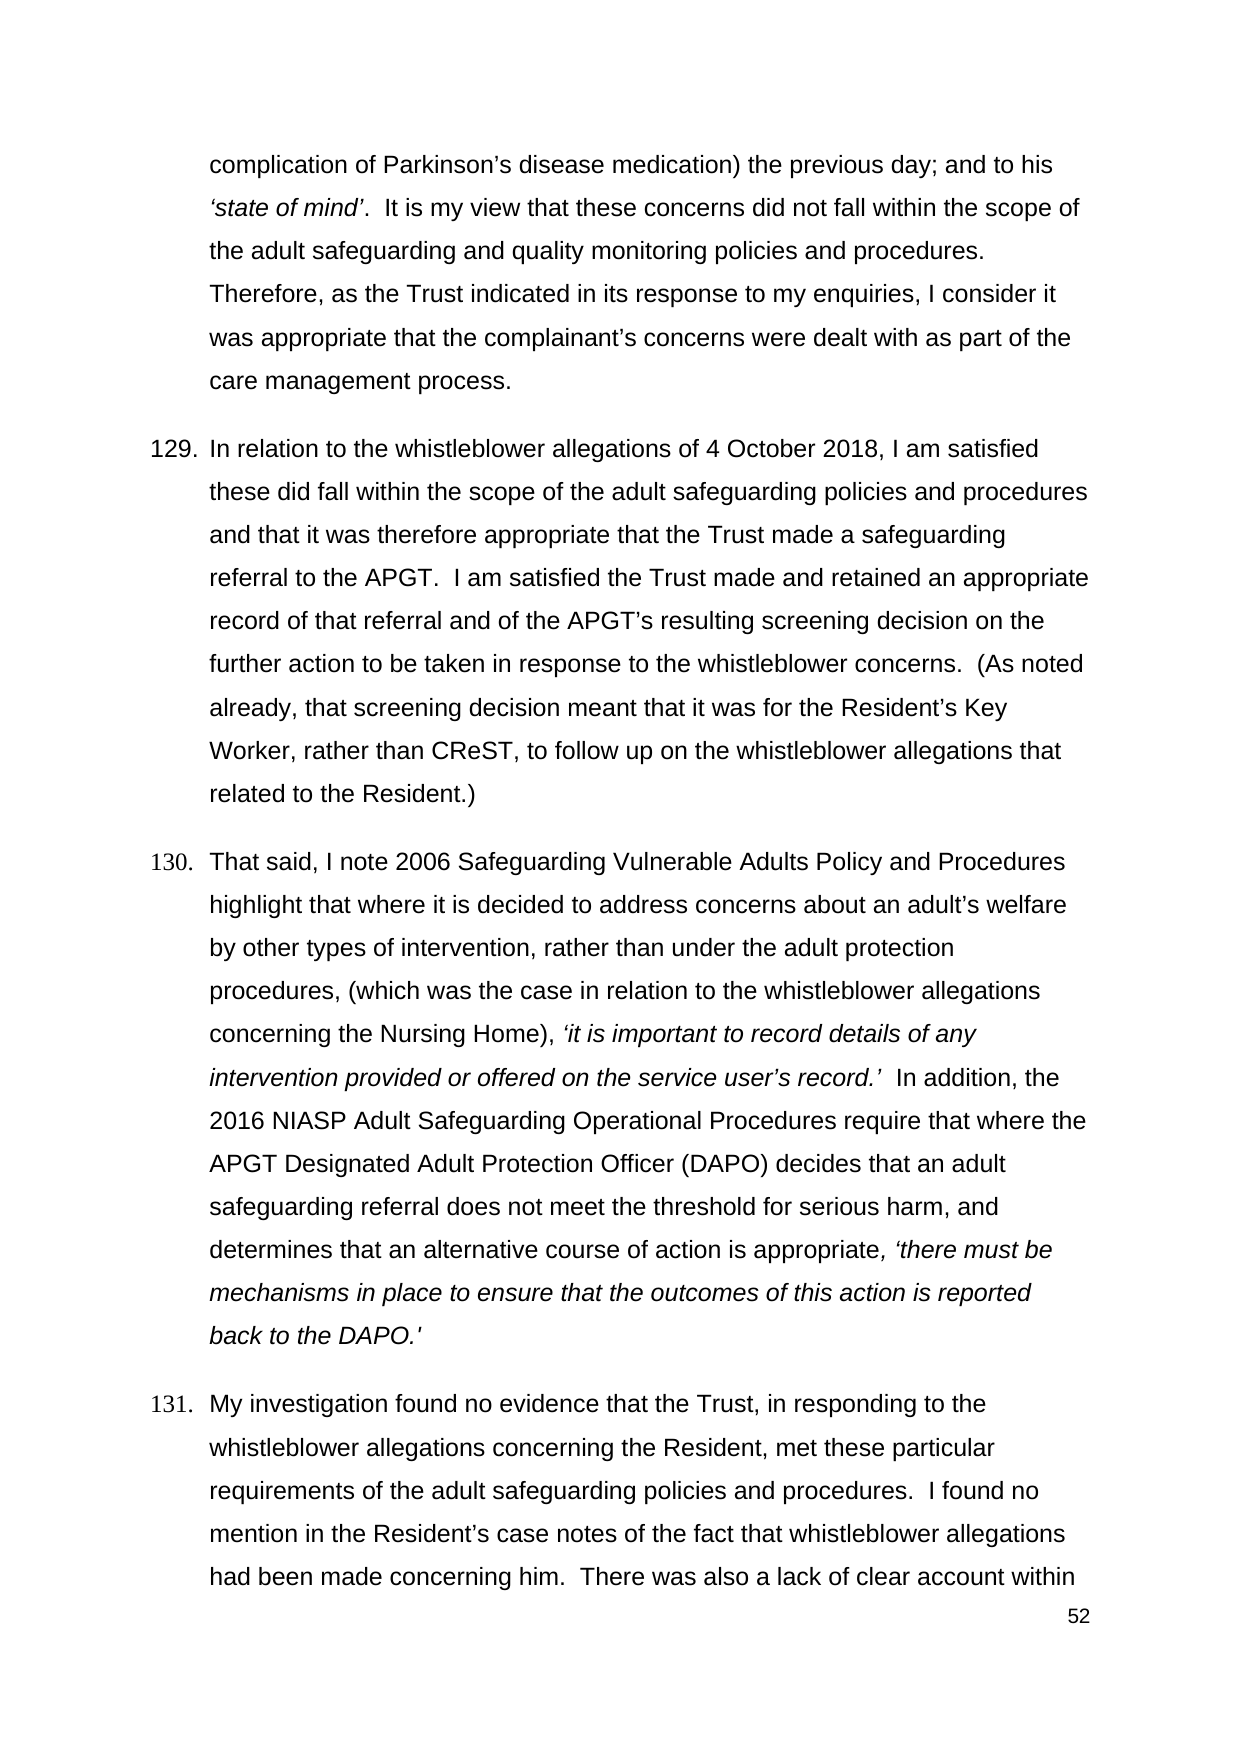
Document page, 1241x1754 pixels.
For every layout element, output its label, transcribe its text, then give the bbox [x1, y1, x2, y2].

list complication of Parkinson’s disease medication) the previous day; and to his ‘state of mind’. It is my view that these concerns did not fall within the scope of the adult safeguarding and quality monitoring policies and procedures. Therefore, as the Trust indicated in its response to my enquiries, I consider it was appropriate that the complainant’s concerns were dealt with as part of the care management process. [150, 150, 1090, 394]
list That said, I note 2006 Safeguarding Vulnerable Adults Policy and Procedures highlight that where it is decided to address concerns about an adult’s welfare by other types of intervention, rather than under the adult protection procedures, (which was the case in relation to the whistleblower allegations concerning the Nursing Home), ‘it is important to record details of any intervention provided or offered on the service user’s record.’ In addition, the 2016 NIASP Adult Safeguarding Operational Procedures require that where the APGT Designated Adult Protection Officer (DAPO) decides that an adult safeguarding referral does not meet the threshold for serious harm, and determines that an alternative course of action is appropriate, ‘there must be mechanisms in place to ensure that the outcomes of this action is reported back to the DAPO.' [150, 847, 1090, 1350]
list In relation to the whistleblower allegations of 4 October 2018, I am satisfied these did fall within the scope of the adult safeguarding policies and procedures and that it was therefore appropriate that the Trust made a safeguarding referral to the APGT. I am satisfied the Trust made and retained an appropriate record of that referral and of the APGT’s resulting screening decision on the further action to be taken in response to the whistleblower concerns. (As noted already, that screening decision meant that it was for the Resident’s Key Worker, rather than CReST, to follow up on the whistleblower allegations that related to the Resident.) [150, 434, 1090, 807]
list My investigation found no evidence that the Trust, in responding to the whistleblower allegations concerning the Resident, met these particular requirements of the adult safeguarding policies and procedures. I found no mention in the Resident’s case notes of the fact that whistleblower allegations had been made concerning him. There was also a lack of clear account within [150, 1389, 1090, 1591]
